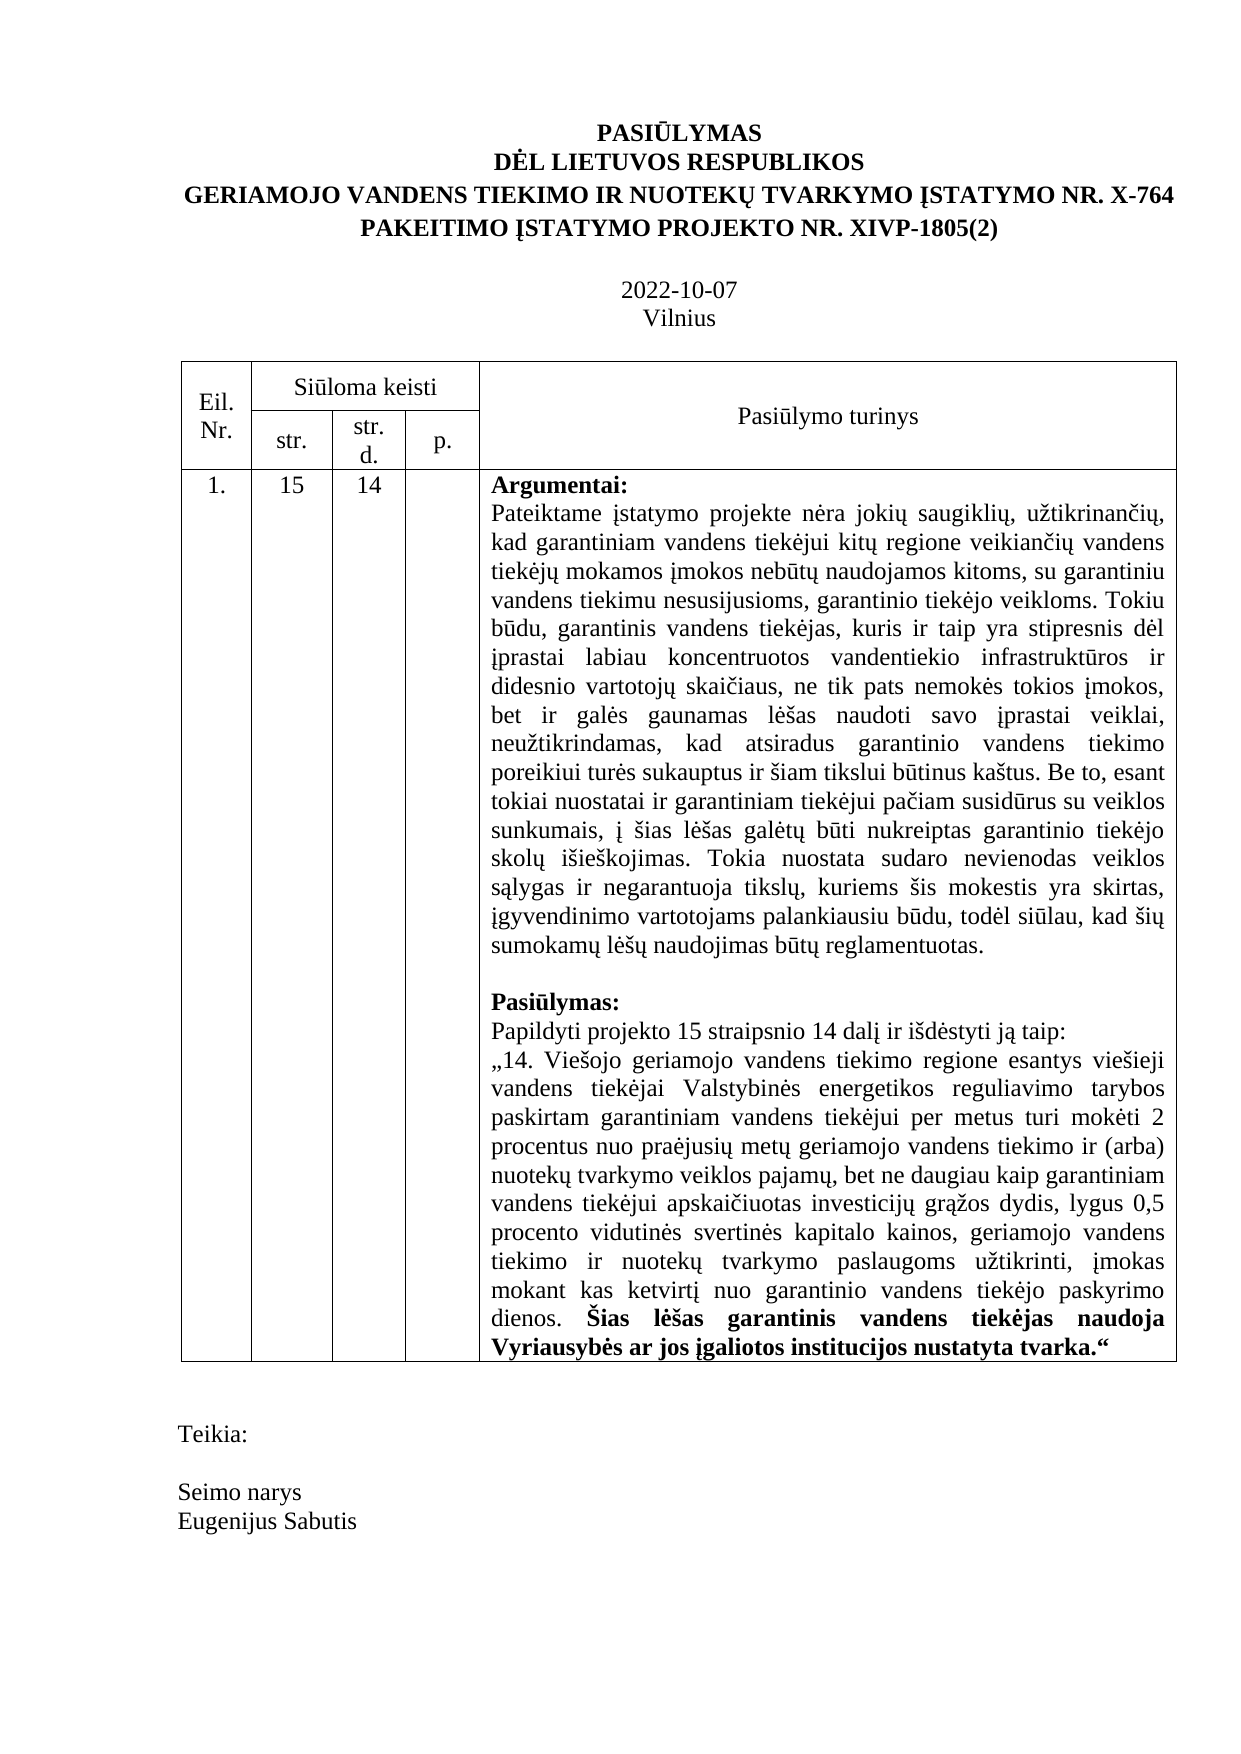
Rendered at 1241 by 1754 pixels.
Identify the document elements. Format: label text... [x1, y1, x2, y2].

table_cell [406, 470, 479, 1361]
table_header Pasiūlymo turinys [480, 362, 1176, 469]
text Eugenijus Sabutis [177, 1506, 1181, 1534]
table_cell p. [406, 411, 479, 469]
table_cell Argumentai: Pateiktame įstatymo projekte nėra jokių saugiklių, užtikrinančių, kad garantiniam vandens tiekėjui kitų regione veikiančių vandens tiekėjų mokamos įmokos nebūtų naudojamos kitoms, su garantiniu vandens tiekimu nesusijusioms, garantinio tiekėjo veikloms. Tokiu būdu, garantinis vandens tiekėjas, kuris ir taip yra stipresnis dėl įprastai labiau koncentruotos vandentiekio infrastruktūros ir didesnio vartotojų skaičiaus, ne tik pats nemokės tokios įmokos, bet ir galės gaunamas lėšas naudoti savo įprastai veiklai, neužtikrindamas, kad atsiradus garantinio vandens tiekimo poreikiui turės sukauptus ir šiam tikslui būtinus kaštus. Be to, esant tokiai nuostatai ir garantiniam tiekėjui pačiam susidūrus su veiklos sunkumais, į šias lėšas galėtų būti nukreiptas garantinio tiekėjo skolų išieškojimas. Tokia nuostata sudaro nevienodas veiklos sąlygas ir negarantuoja tikslų, kuriems šis mokestis yra skirtas, įgyvendinimo vartotojams palankiausiu būdu, todėl siūlau, kad šių sumokamų lėšų naudojimas būtų reglamentuotas. Pasiūlymas: Papildyti projekto 15 straipsnio 14 dalį ir išdėstyti ją taip: „14. Viešojo geriamojo vandens tiekimo regione esantys viešieji vandens tiekėjai Valstybinės energetikos reguliavimo tarybos paskirtam garantiniam vandens tiekėjui per metus turi mokėti 2 procentus nuo praėjusių metų geriamojo vandens tiekimo ir (arba) nuotekų tvarkymo veiklos pajamų, bet ne daugiau kaip garantiniam vandens tiekėjui apskaičiuotas investicijų grąžos dydis, lygus 0,5 procento vidutinės svertinės kapitalo kainos, geriamojo vandens tiekimo ir nuotekų tvarkymo paslaugoms užtikrinti, įmokas mokant kas ketvirtį nuo garantinio vandens tiekėjo paskyrimo dienos. Šias lėšas garantinis vandens tiekėjas naudoja Vyriausybės ar jos įgaliotos institucijos nustatyta tvarka.“ [480, 470, 1176, 1361]
table_cell str. [252, 411, 332, 469]
table_cell str. d. [333, 411, 405, 469]
text Vilnius [177, 303, 1181, 332]
text 2022-10-07 [177, 275, 1181, 303]
text Seimo narys [177, 1477, 1181, 1506]
text DĖL LIETUVOS RESPUBLIKOS [177, 147, 1181, 176]
text GERIAMOJO VANDENS TIEKIMO IR NUOTEKŲ TVARKYMO ĮSTATYMO NR. X-764 PAKEITIMO ĮSTATYMO PROJEKTO NR. XIVP-1805(2) [177, 180, 1181, 242]
text PASIŪLYMAS [177, 118, 1181, 147]
text Teikia: [177, 1419, 1181, 1448]
table_cell 15 [252, 470, 332, 1361]
table_header Eil. Nr. [182, 362, 251, 469]
table_cell 1. [182, 470, 251, 1361]
table_cell 14 [333, 470, 405, 1361]
table_header Siūloma keisti [252, 362, 479, 410]
